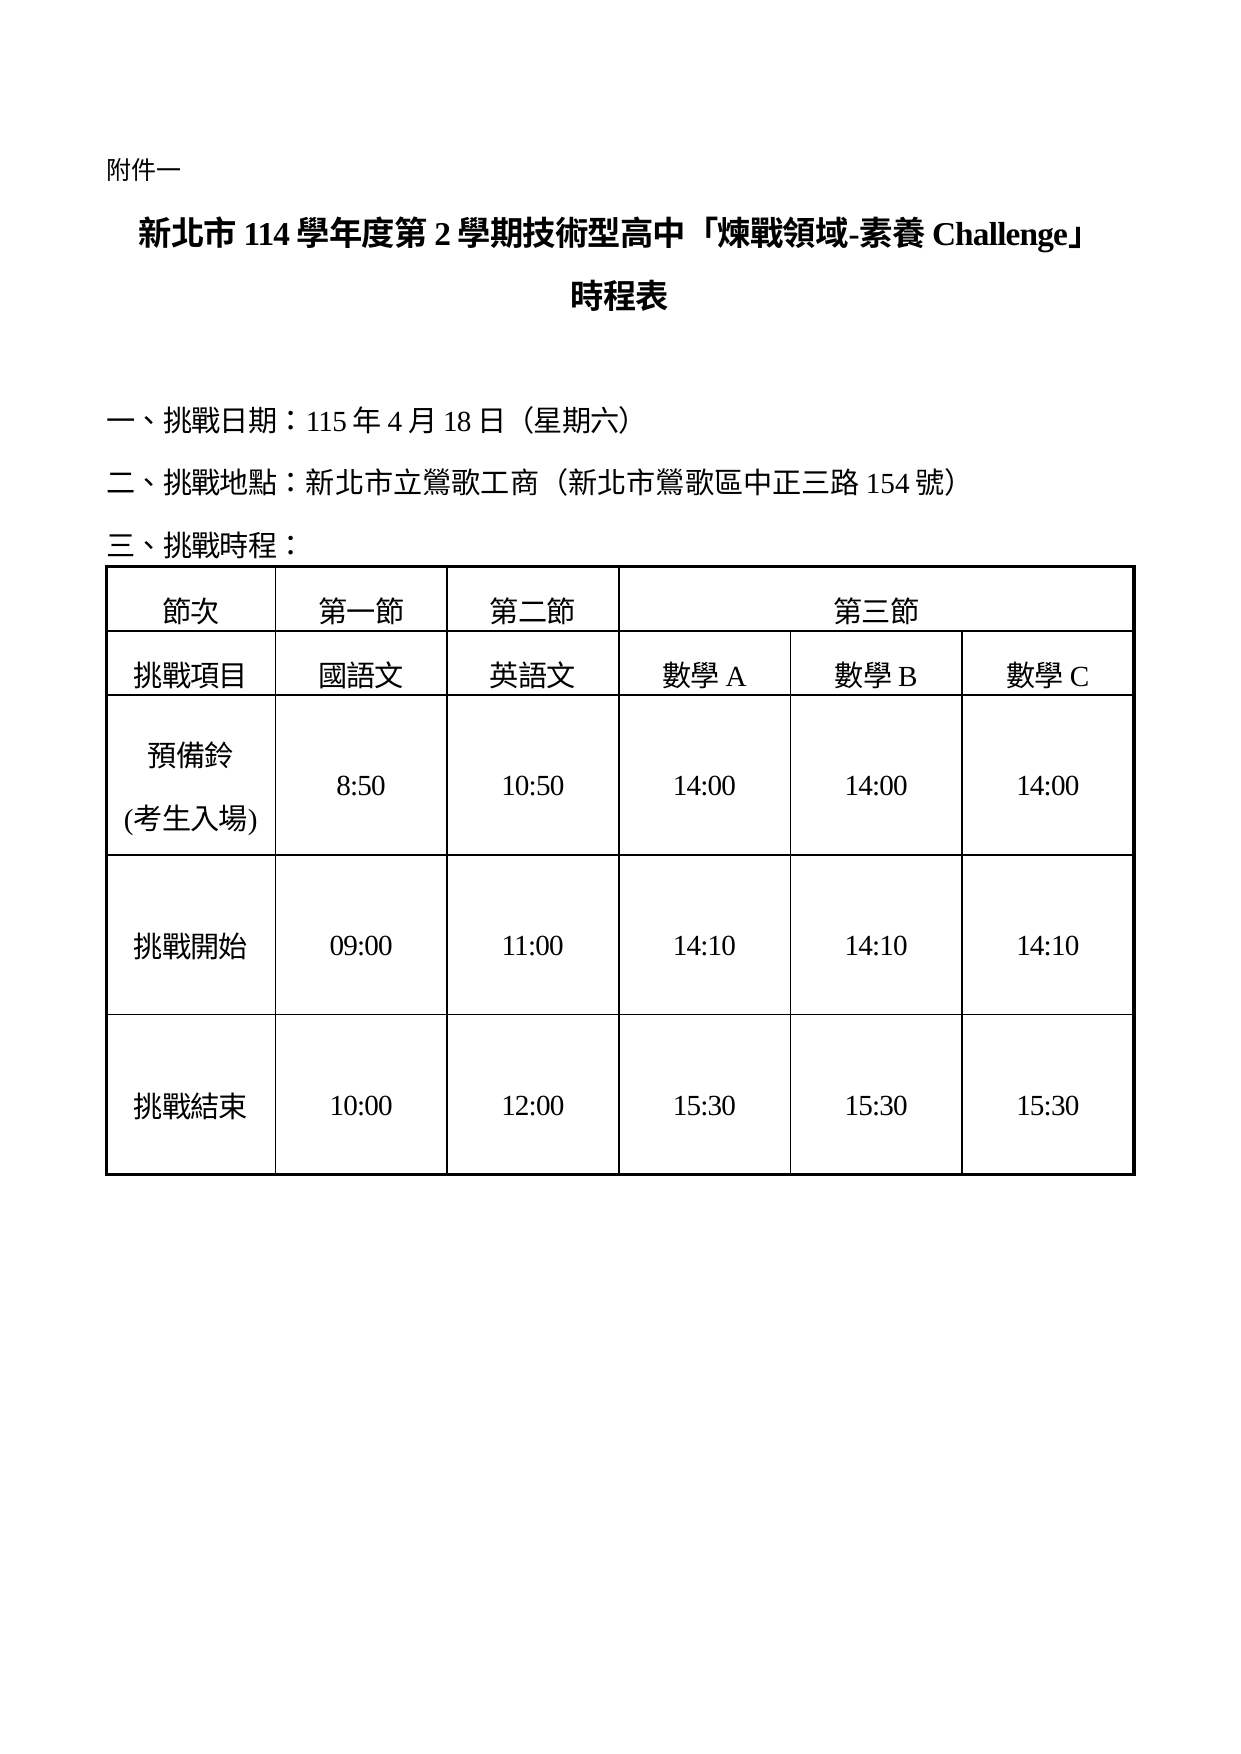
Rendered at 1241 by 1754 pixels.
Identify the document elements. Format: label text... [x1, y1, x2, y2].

table_header 第一節 [276, 568, 446, 630]
table_cell 14:00 [791, 696, 961, 854]
table_cell 14:00 [963, 696, 1132, 854]
table_cell 11:00 [448, 856, 618, 1013]
table_cell 數學A [620, 632, 790, 694]
text 三、挑戰時程： [106, 502, 1134, 564]
table_header 第二節 [448, 568, 618, 630]
table_header 第三節 [620, 568, 1132, 630]
table_cell 09:00 [276, 856, 446, 1013]
table_cell 14:10 [791, 856, 961, 1013]
text 新北市114學年度第2學期技術型高中「煉戰領域-素養Challenge」 [106, 189, 1134, 252]
table_cell 15:30 [791, 1015, 961, 1173]
table_cell 英語文 [448, 632, 618, 694]
table_cell 數學C [963, 632, 1132, 694]
table_cell 12:00 [448, 1015, 618, 1173]
table_cell 8:50 [276, 696, 446, 854]
text 附件一 [106, 127, 1134, 189]
text 時程表 [106, 252, 1134, 314]
text 一、挑戰日期：115年4月18日（星期六） [106, 377, 1134, 439]
table_cell 挑戰結束 [108, 1015, 275, 1173]
text 二、挑戰地點：新北市立鶯歌工商（新北市鶯歌區中正三路154號） [106, 439, 1134, 502]
table_cell 15:30 [963, 1015, 1132, 1173]
table_cell 挑戰開始 [108, 856, 275, 1013]
table_cell 預備鈴 (考生入場) [108, 696, 275, 854]
table_cell 10:00 [276, 1015, 446, 1173]
table_cell 14:00 [620, 696, 790, 854]
table_cell 挑戰項目 [108, 632, 275, 694]
table_cell 數學B [791, 632, 961, 694]
table_cell 10:50 [448, 696, 618, 854]
table_cell 15:30 [620, 1015, 790, 1173]
table_cell 國語文 [276, 632, 446, 694]
table_cell 14:10 [963, 856, 1132, 1013]
table_header 節次 [108, 568, 275, 630]
table_cell 14:10 [620, 856, 790, 1013]
